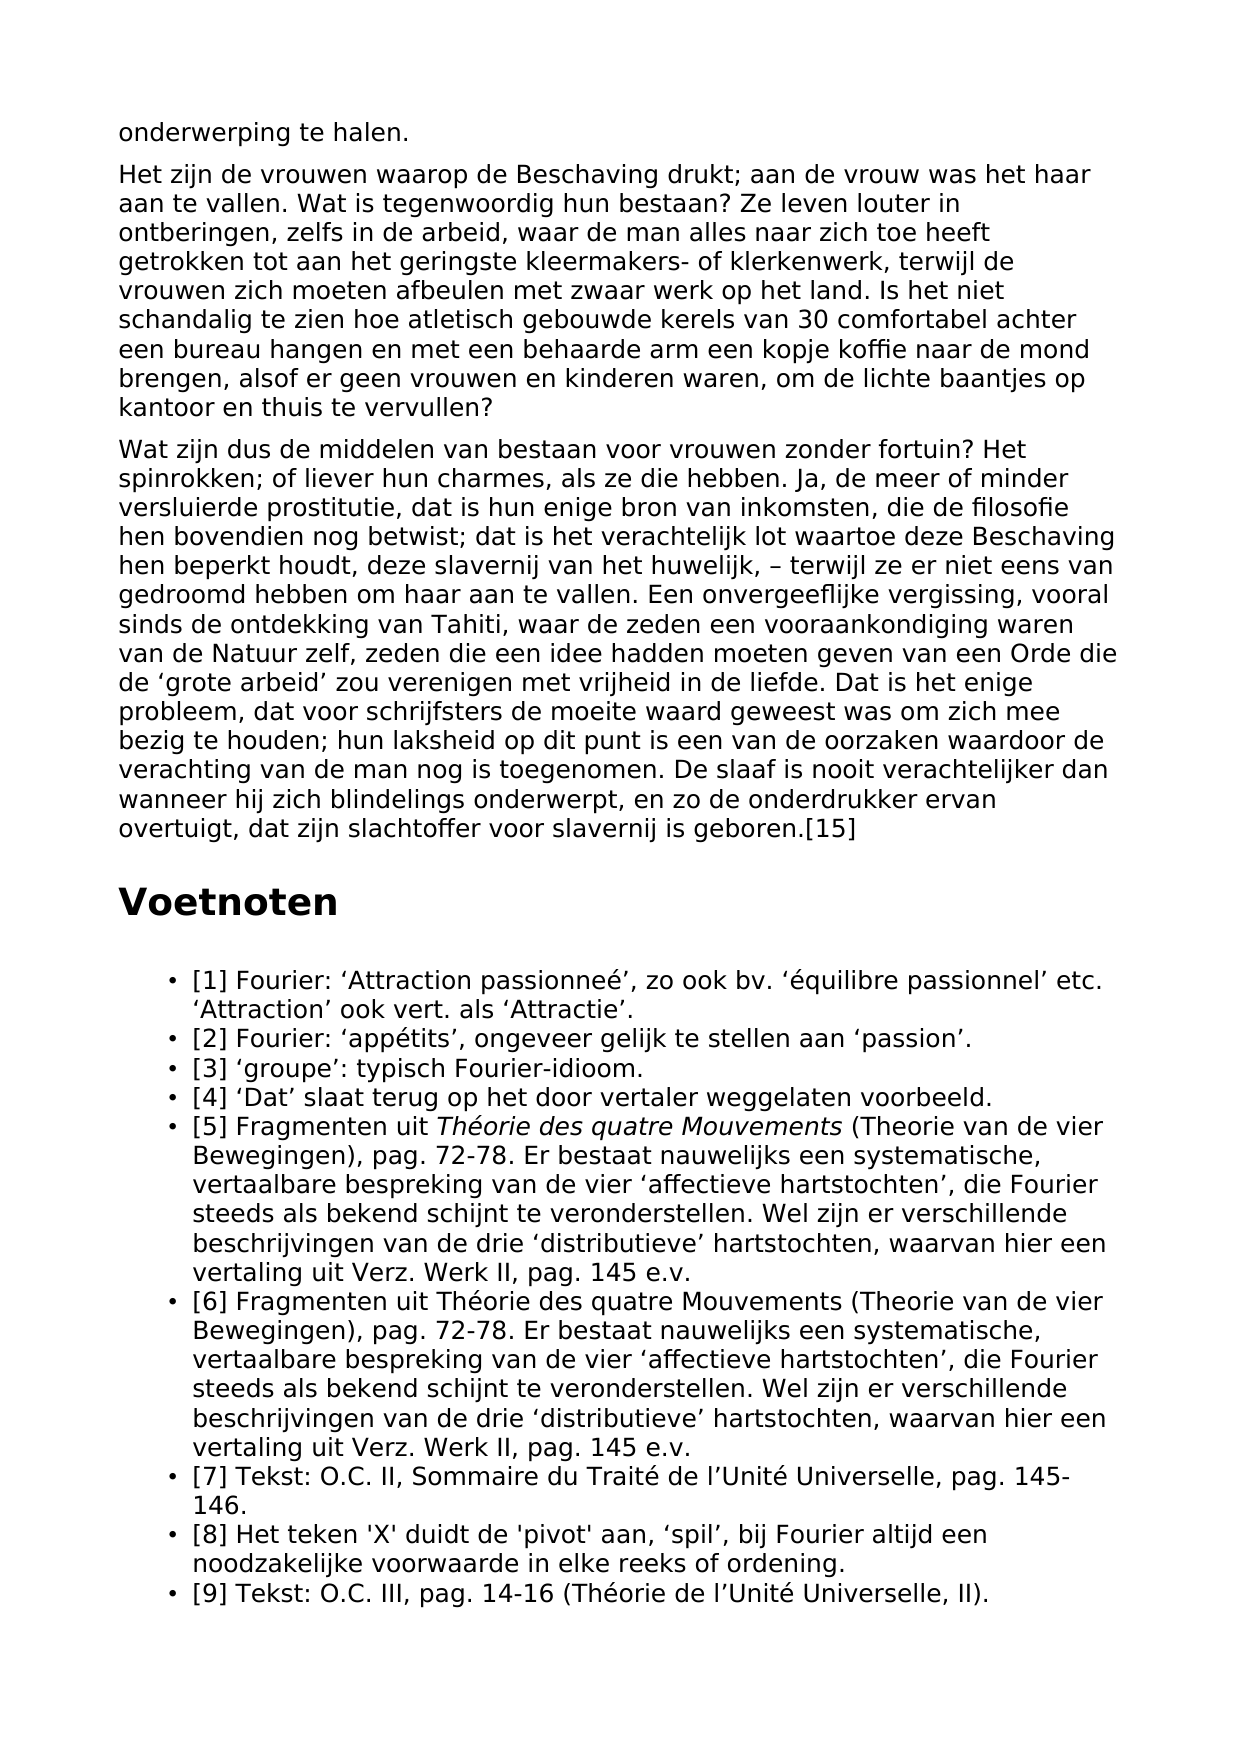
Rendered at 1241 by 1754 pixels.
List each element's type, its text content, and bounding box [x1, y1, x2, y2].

text Wat zijn dus de middelen van bestaan voor vrouwen zonder fortuin? Het spinrokken; of liever hun charmes, als ze die hebben. Ja, de meer of minder versluierde prostitutie, dat is hun enige bron van inkomsten, die de filosofie hen bovendien nog betwist; dat is het verachtelijk lot waartoe deze Beschaving hen beperkt houdt, deze slavernij van het huwelijk, – terwijl ze er niet eens van gedroomd hebben om haar aan te vallen. Een onvergeeflijke vergissing, vooral sinds de ontdekking van Tahiti, waar de zeden een vooraankondiging waren van de Natuur zelf, zeden die een idee hadden moeten geven van een Orde die de ‘grote arbeid’ zou verenigen met vrijheid in de liefde. Dat is het enige probleem, dat voor schrijfsters de moeite waard geweest was om zich mee bezig te houden; hun laksheid op dit punt is een van de oorzaken waardoor de verachting van de man nog is toegenomen. De slaaf is nooit verachtelijker dan wanneer hij zich blindelings onderwerpt, en zo de onderdrukker ervan overtuigt, dat zijn slachtoffer voor slavernij is geboren.[15] [118, 435, 1122, 843]
text onderwerping te halen. [118, 118, 1122, 147]
text Het zijn de vrouwen waarop de Beschaving drukt; aan de vrouw was het haar aan te vallen. Wat is tegenwoordig hun bestaan? Ze leven louter in ontberingen, zelfs in de arbeid, waar de man alles naar zich toe heeft getrokken tot aan het geringste kleermakers- of klerkenwerk, terwijl de vrouwen zich moeten afbeulen met zwaar werk op het land. Is het niet schandalig te zien hoe atletisch gebouwde kerels van 30 comfortabel achter een bureau hangen en met een behaarde arm een kopje koffie naar de mond brengen, alsof er geen vrouwen en kinderen waren, om de lichte baantjes op kantoor en thuis te vervullen? [118, 160, 1122, 422]
list [2] Fourier: ‘appétits’, ongeveer gelijk te stellen aan ‘passion’. [177, 1024, 1122, 1054]
list [9] Tekst: O.C. III, pag. 14-16 (Théorie de l’Unité Universelle, II). [177, 1579, 1122, 1608]
list [6] Fragmenten uit Théorie des quatre Mouvements (Theorie van de vier Bewegingen), pag. 72-78. Er bestaat nauwelijks een systematische, vertaalbare bespreking van de vier ‘affectieve hartstochten’, die Fourier steeds als bekend schijnt te veronderstellen. Wel zijn er verschillende beschrijvingen van de drie ‘distributieve’ hartstochten, waarvan hier een vertaling uit Verz. Werk II, pag. 145 e.v. [177, 1287, 1122, 1462]
list [7] Tekst: O.C. II, Sommaire du Traité de l’Unité Universelle, pag. 145-146. [177, 1462, 1122, 1520]
subtitle Voetnoten [118, 881, 1122, 924]
list [1] Fourier: ‘Attraction passionneé’, zo ook bv. ‘équilibre passionnel’ etc. ‘Attraction’ ook vert. als ‘Attractie’. [177, 966, 1122, 1024]
list [5] Fragmenten uit Théorie des quatre Mouvements (Theorie van de vier Bewegingen), pag. 72-78. Er bestaat nauwelijks een systematische, vertaalbare bespreking van de vier ‘affectieve hartstochten’, die Fourier steeds als bekend schijnt te veronderstellen. Wel zijn er verschillende beschrijvingen van de drie ‘distributieve’ hartstochten, waarvan hier een vertaling uit Verz. Werk II, pag. 145 e.v. [177, 1112, 1122, 1287]
list [3] ‘groupe’: typisch Fourier-idioom. [177, 1054, 1122, 1083]
list [8] Het teken 'X' duidt de 'pivot' aan, ‘spil’, bij Fourier altijd een noodzakelijke voorwaarde in elke reeks of ordening. [177, 1520, 1122, 1579]
list [4] ‘Dat’ slaat terug op het door vertaler weggelaten voorbeeld. [177, 1083, 1122, 1112]
